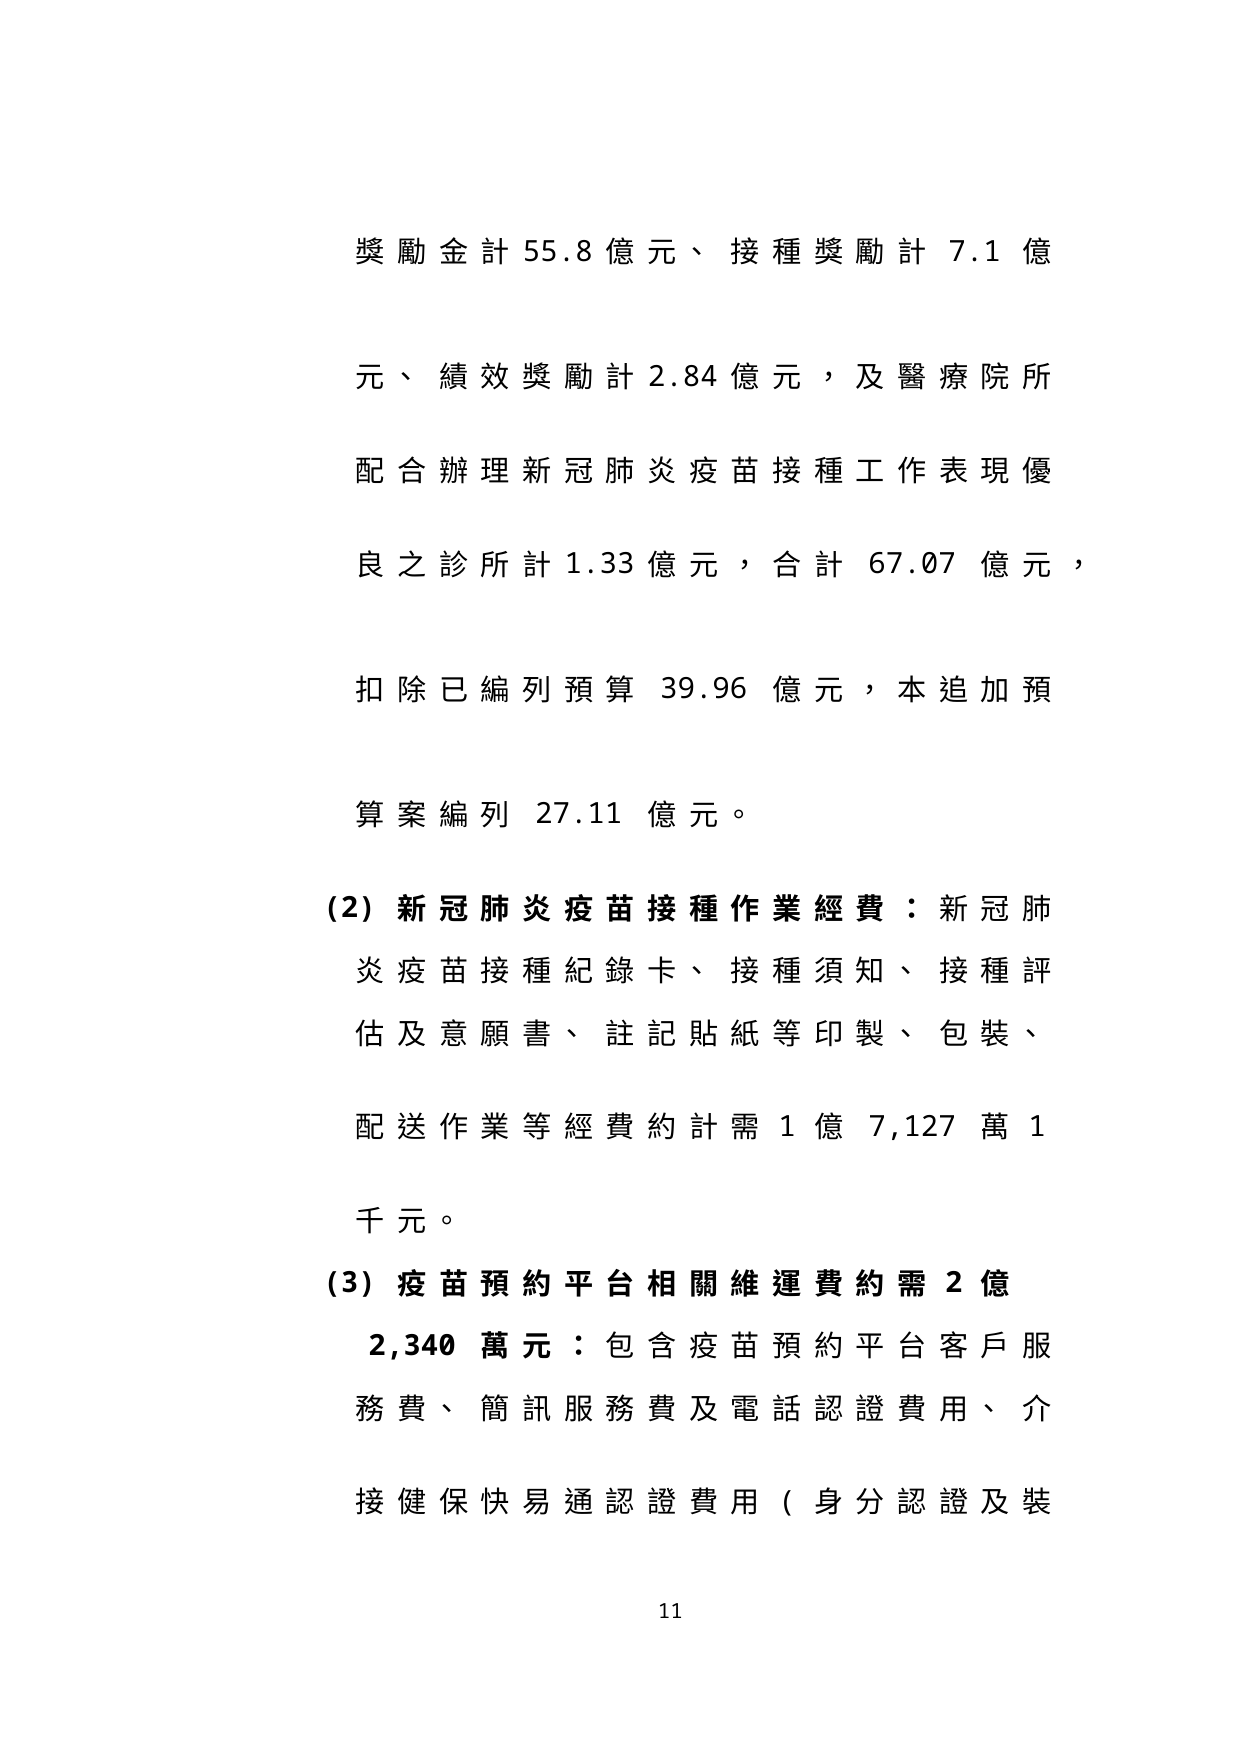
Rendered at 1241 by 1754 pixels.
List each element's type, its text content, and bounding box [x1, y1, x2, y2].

text (2)新冠肺炎疫苗接種作業經費：新冠肺炎疫苗接種紀錄卡、接種須知、接種評估及意願書、註記貼紙等印製、包裝、配送作業等經費約計需1億7,127萬1千元。 [301, 865, 1058, 1240]
text (3)疫苗預約平台相關維運費約需2億2,340萬元：包含疫苗預約平台客戶服務費、簡訊服務費及電話認證費用、介接健保快易通認證費用(身分認證及裝 [301, 1240, 1058, 1552]
text 以上，依接種人次提供100元/人次獎勵金計55.8億元、接種獎勵計7.1億元、績效獎勵計2.84億元，及醫療院所配合辦理新冠肺炎疫苗接種工作表現優良之診所計1.33億元，合計67.07億元，扣除已編列預算39.96億元，本追加預算案編列27.11億元。 [330, 177, 1058, 865]
